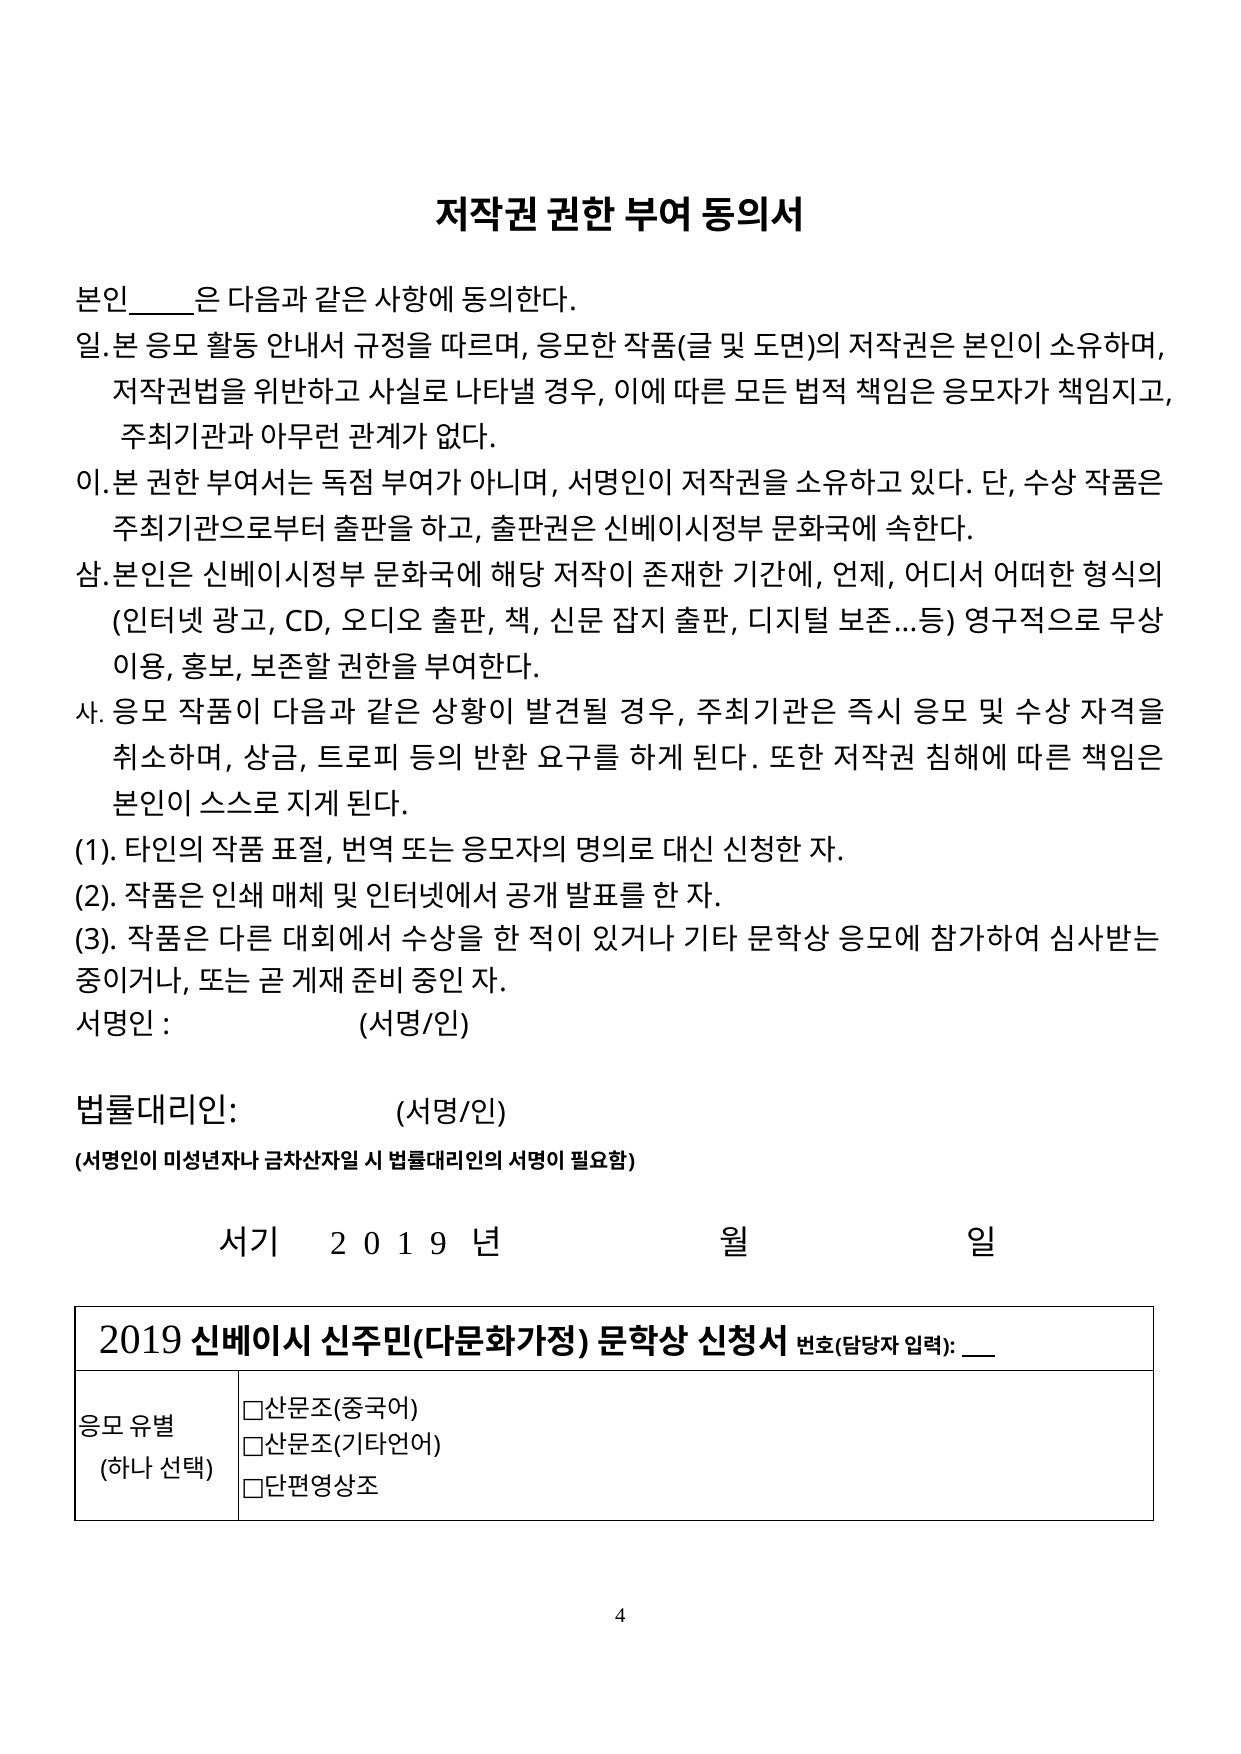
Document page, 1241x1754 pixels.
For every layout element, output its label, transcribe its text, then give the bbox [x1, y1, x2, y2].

table_cell □산문조(중국어) □산문조(기타언어) □단편영상조 [239, 1371, 1153, 1519]
text (3). 작품은 다른 대회에서 수상을 한 적이 있거나 기타 문학상 응모에 참가하여 심사받는 중이거나, 또는 곧 게재 준비 중인 자. [75, 915, 1165, 1000]
table_cell 응모 유별 (하나 선택) [76, 1371, 238, 1519]
list 본인은 신베이시정부 문화국에 해당 저작이 존재한 기간에, 언제, 어디서 어떠한 형식의 (인터넷 광고, CD, 오디오 출판, 책, 신문 잡지 출판, 디지털 보존...등) 영구적으로 무상 이용, 홍보, 보존할 권한을 부여한다. [75, 549, 1165, 686]
text (서명인이 미성년자나 금차산자일 시 법률대리인의 서명이 필요함) [75, 1133, 1140, 1174]
text 본인 은 다음과 같은 사항에 동의한다. [75, 274, 1165, 319]
text 법률대리인: (서명/인) [75, 1084, 1140, 1133]
list 응모 작품이 다음과 같은 상황이 발견될 경우, 주최기관은 즉시 응모 및 수상 자격을 취소하며, 상금, 트로피 등의 반환 요구를 하게 된다. 또한 저작권 침해에 따른 책임은 본인이 스스로 지게 된다. [75, 686, 1165, 824]
text 서명인 : (서명/인) [75, 1000, 1165, 1043]
list 본 응모 활동 안내서 규정을 따르며, 응모한 작품(글 및 도면)의 저작권은 본인이 소유하며, 저작권법을 위반하고 사실로 나타낼 경우, 이에 따른 모든 법적 책임은 응모자가 책임지고, 주최기관과 아무런 관계가 없다. [75, 319, 1165, 457]
text (2). 작품은 인쇄 매체 및 인터넷에서 공개 발표를 한 자. [75, 869, 1165, 915]
table_header 2019신베이시 신주민(다문화가정) 문학상 신청서 번호(담당자 입력): [76, 1307, 1153, 1370]
text 서기 2 0 1 9 년 월 일 [75, 1216, 1140, 1264]
text (1). 타인의 작품 표절, 번역 또는 응모자의 명의로 대신 신청한 자. [75, 824, 1165, 869]
list 본 권한 부여서는 독점 부여가 아니며, 서명인이 저작권을 소유하고 있다. 단, 수상 작품은 주최기관으로부터 출판을 하고, 출판권은 신베이시정부 문화국에 속한다. [75, 457, 1165, 549]
text 저작권 권한 부여 동의서 [75, 185, 1165, 240]
